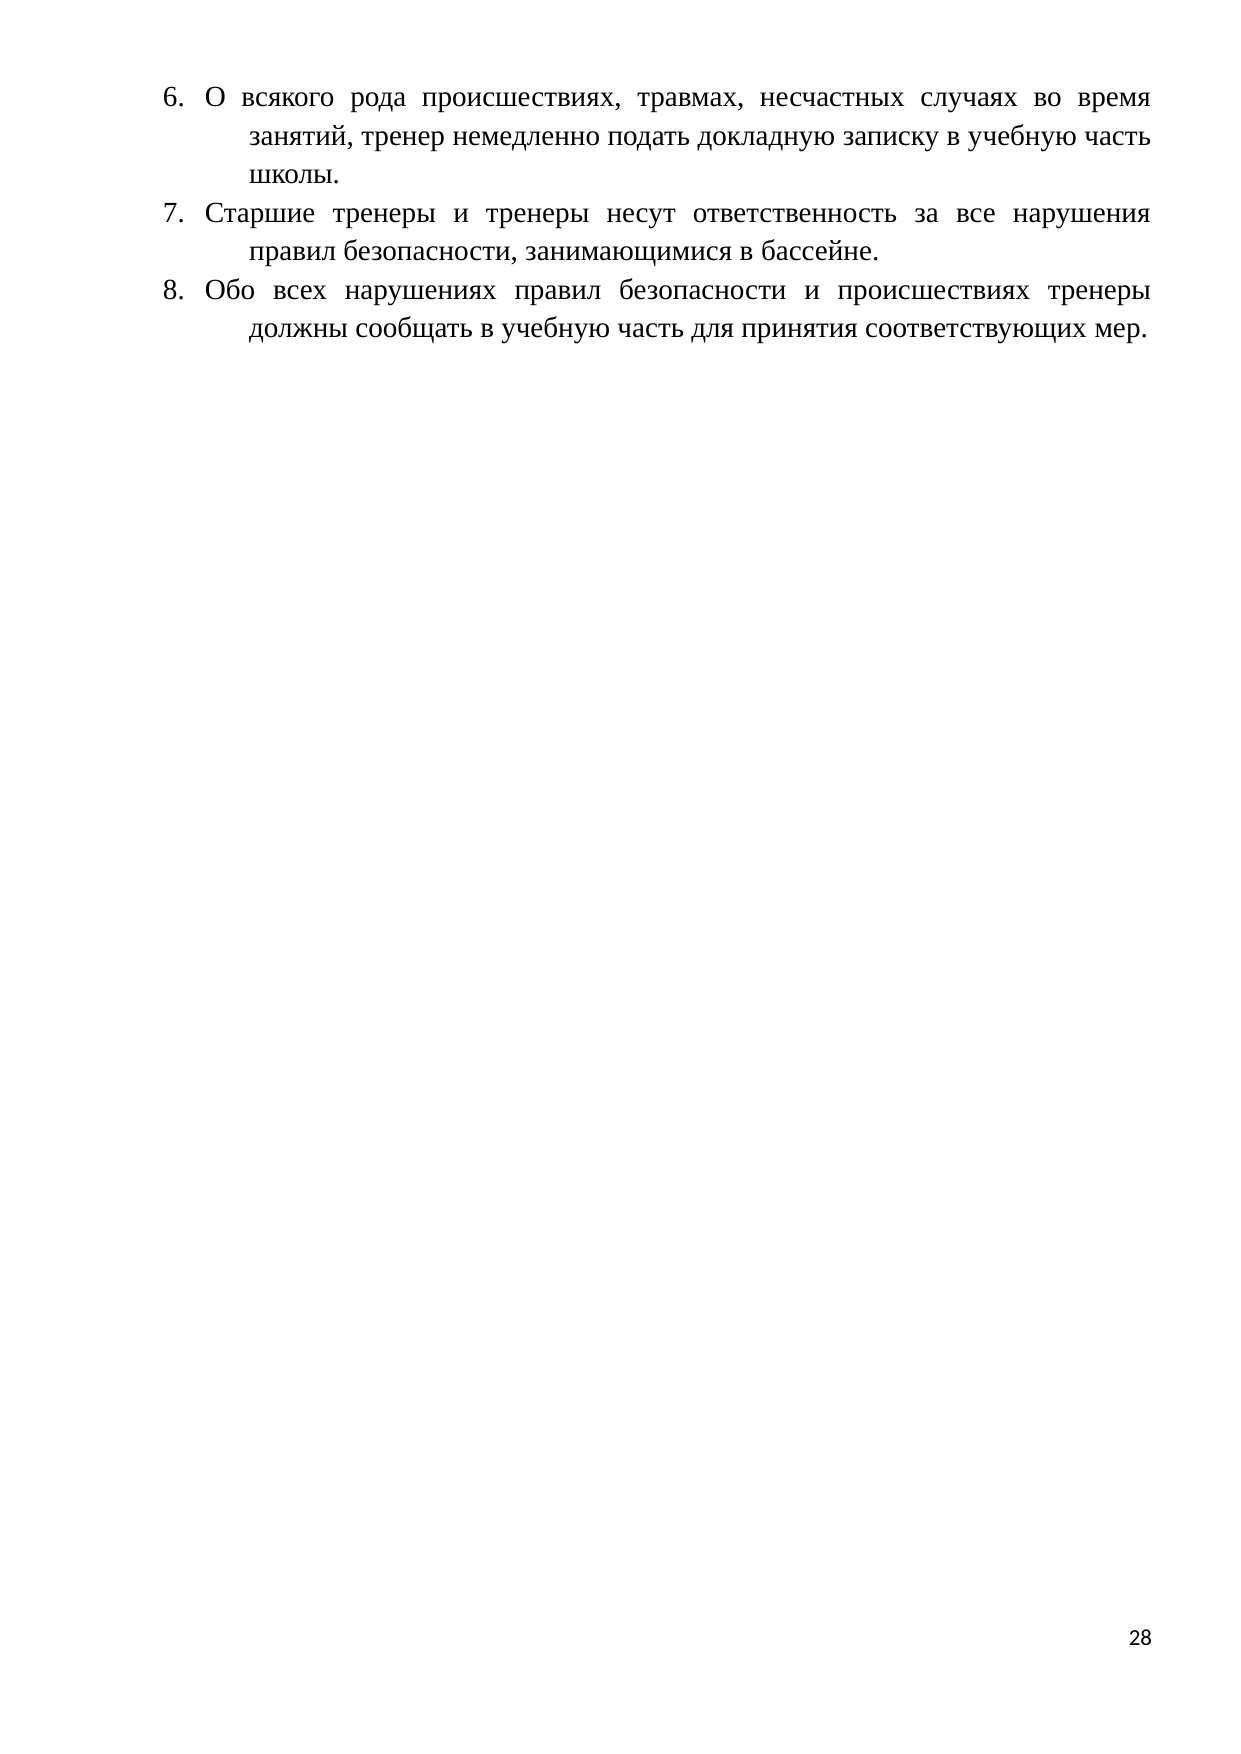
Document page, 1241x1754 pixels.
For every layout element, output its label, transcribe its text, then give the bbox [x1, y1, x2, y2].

list Обо всех нарушениях правил безопасности и происшествиях тренеры должны сообщать в учебную часть для принятия соответствующих мер. [163, 272, 1152, 344]
list О всякого рода происшествиях, травмах, несчастных случаях во время занятий, тренер немедленно подать докладную записку в учебную часть школы. [163, 79, 1152, 190]
list Старшие тренеры и тренеры несут ответственность за все нарушения правил безопасности, занимающимися в бассейне. [163, 195, 1152, 267]
